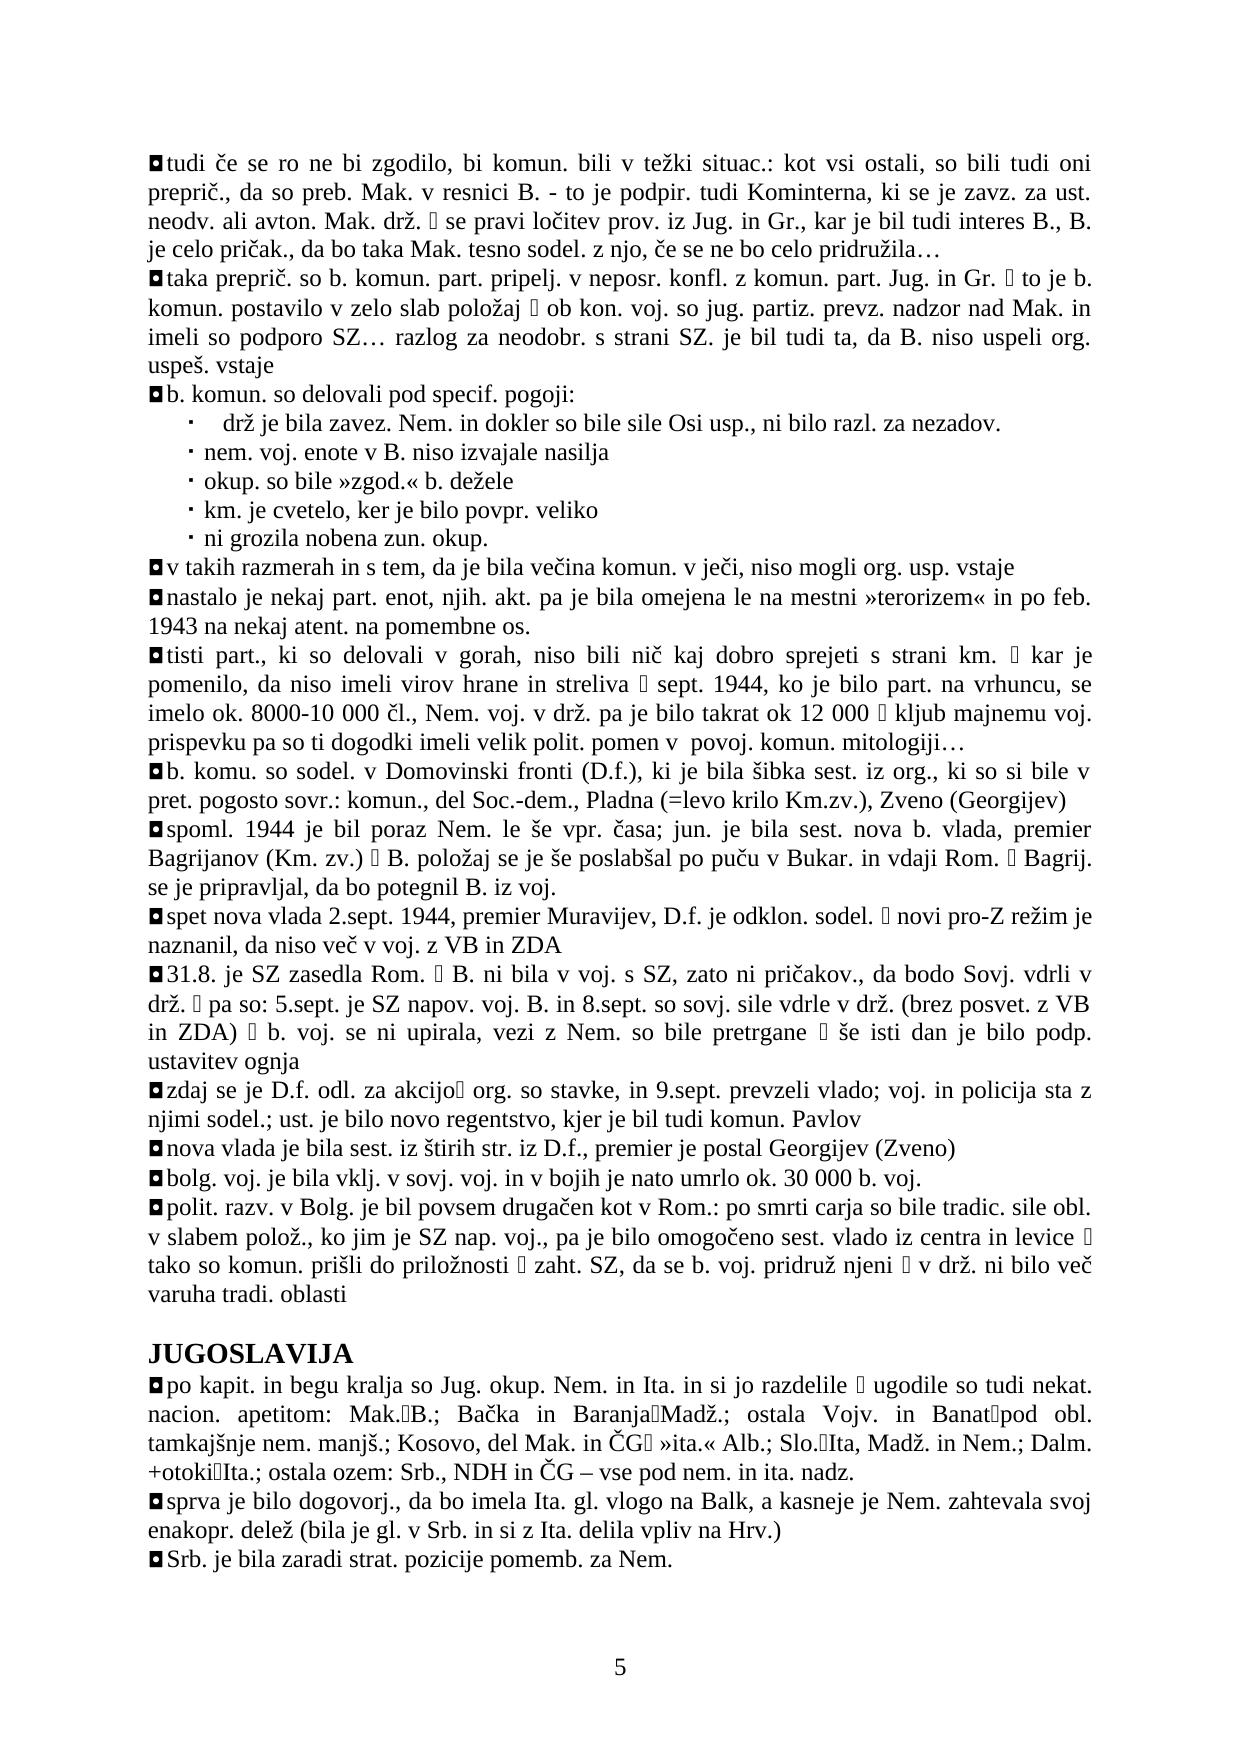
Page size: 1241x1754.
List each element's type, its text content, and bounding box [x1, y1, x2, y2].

list Srb. je bila zaradi strat. pozicije pomemb. za Nem. [148, 1544, 1093, 1573]
text JUGOSLAVIJA [148, 1337, 1093, 1370]
list tudi če se ro ne bi zgodilo, bi komun. bili v težki situac.: kot vsi ostali, so bili tudi oni preprič., da so preb. Mak. v resnici B. - to je podpir. tudi Kominterna, ki se je zavz. za ust. neodv. ali avton. Mak. drž.  se pravi ločitev prov. iz Jug. in Gr., kar je bil tudi interes B., B. je celo pričak., da bo taka Mak. tesno sodel. z njo, če se ne bo celo pridružila… [148, 148, 1093, 263]
list nastalo je nekaj part. enot, njih. akt. pa je bila omejena le na mestni »terorizem« in po feb. 1943 na nekaj atent. na pomembne os. [148, 582, 1093, 640]
list 31.8. je SZ zasedla Rom.  B. ni bila v voj. s SZ, zato ni pričakov., da bodo Sovj. vdrli v drž.  pa so: 5.sept. je SZ napov. voj. B. in 8.sept. so sovj. sile vdrle v drž. (brez posvet. z VB in ZDA)  b. voj. se ni upirala, vezi z Nem. so bile pretrgane  še isti dan je bilo podp. ustavitev ognja [148, 959, 1093, 1075]
list bolg. voj. je bila vklj. v sovj. voj. in v bojih je nato umrlo ok. 30 000 b. voj. [148, 1163, 1093, 1192]
list v takih razmerah in s tem, da je bila večina komun. v ječi, niso mogli org. usp. vstaje [148, 552, 1093, 582]
list ni grozila nobena zun. okup. [185, 523, 1093, 552]
list zdaj se je D.f. odl. za akcijo org. so stavke, in 9.sept. prevzeli vlado; voj. in policija sta z njimi sodel.; ust. je bilo novo regentstvo, kjer je bil tudi komun. Pavlov [148, 1075, 1093, 1133]
list polit. razv. v Bolg. je bil povsem drugačen kot v Rom.: po smrti carja so bile tradic. sile obl. v slabem polož., ko jim je SZ nap. voj., pa je bilo omogočeno sest. vlado iz centra in levice  tako so komun. prišli do priložnosti  zaht. SZ, da se b. voj. pridruž njeni  v drž. ni bilo več varuha tradi. oblasti [148, 1192, 1093, 1308]
list po kapit. in begu kralja so Jug. okup. Nem. in Ita. in si jo razdelile  ugodile so tudi nekat. nacion. apetitom: Mak.B.; Bačka in BaranjaMadž.; ostala Vojv. in Banatpod obl. tamkajšnje nem. manjš.; Kosovo, del Mak. in ČG »ita.« Alb.; Slo.Ita, Madž. in Nem.; Dalm.+otokiIta.; ostala ozem: Srb., NDH in ČG – vse pod nem. in ita. nadz. [148, 1370, 1093, 1486]
list okup. so bile »zgod.« b. dežele [185, 466, 1093, 495]
list sprva je bilo dogovorj., da bo imela Ita. gl. vlogo na Balk, a kasneje je Nem. zahtevala svoj enakopr. delež (bila je gl. v Srb. in si z Ita. delila vpliv na Hrv.) [148, 1486, 1093, 1544]
list spoml. 1944 je bil poraz Nem. le še vpr. časa; jun. je bila sest. nova b. vlada, premier Bagrijanov (Km. zv.)  B. položaj se je še poslabšal po puču v Bukar. in vdaji Rom.  Bagrij. se je pripravljal, da bo potegnil B. iz voj. [148, 814, 1093, 901]
list b. komun. so delovali pod specif. pogoji: [148, 379, 1093, 408]
list km. je cvetelo, ker je bilo povpr. veliko [185, 495, 1093, 523]
list drž je bila zavez. Nem. in dokler so bile sile Osi usp., ni bilo razl. za nezadov. [185, 408, 1093, 437]
list spet nova vlada 2.sept. 1944, premier Muravijev, D.f. je odklon. sodel.  novi pro-Z režim je naznanil, da niso več v voj. z VB in ZDA [148, 901, 1093, 959]
list b. komu. so sodel. v Domovinski fronti (D.f.), ki je bila šibka sest. iz org., ki so si bile v pret. pogosto sovr.: komun., del Soc.-dem., Pladna (=levo krilo Km.zv.), Zveno (Georgijev) [148, 756, 1093, 814]
list taka preprič. so b. komun. part. pripelj. v neposr. konfl. z komun. part. Jug. in Gr.  to je b. komun. postavilo v zelo slab položaj  ob kon. voj. so jug. partiz. prevz. nadzor nad Mak. in imeli so podporo SZ… razlog za neodobr. s strani SZ. je bil tudi ta, da B. niso uspeli org. uspeš. vstaje [148, 263, 1093, 379]
list tisti part., ki so delovali v gorah, niso bili nič kaj dobro sprejeti s strani km.  kar je pomenilo, da niso imeli virov hrane in streliva  sept. 1944, ko je bilo part. na vrhuncu, se imelo ok. 8000-10 000 čl., Nem. voj. v drž. pa je bilo takrat ok 12 000  kljub majnemu voj. prispevku pa so ti dogodki imeli velik polit. pomen v povoj. komun. mitologiji… [148, 640, 1093, 756]
list nova vlada je bila sest. iz štirih str. iz D.f., premier je postal Georgijev (Zveno) [148, 1133, 1093, 1163]
list nem. voj. enote v B. niso izvajale nasilja [185, 437, 1093, 466]
